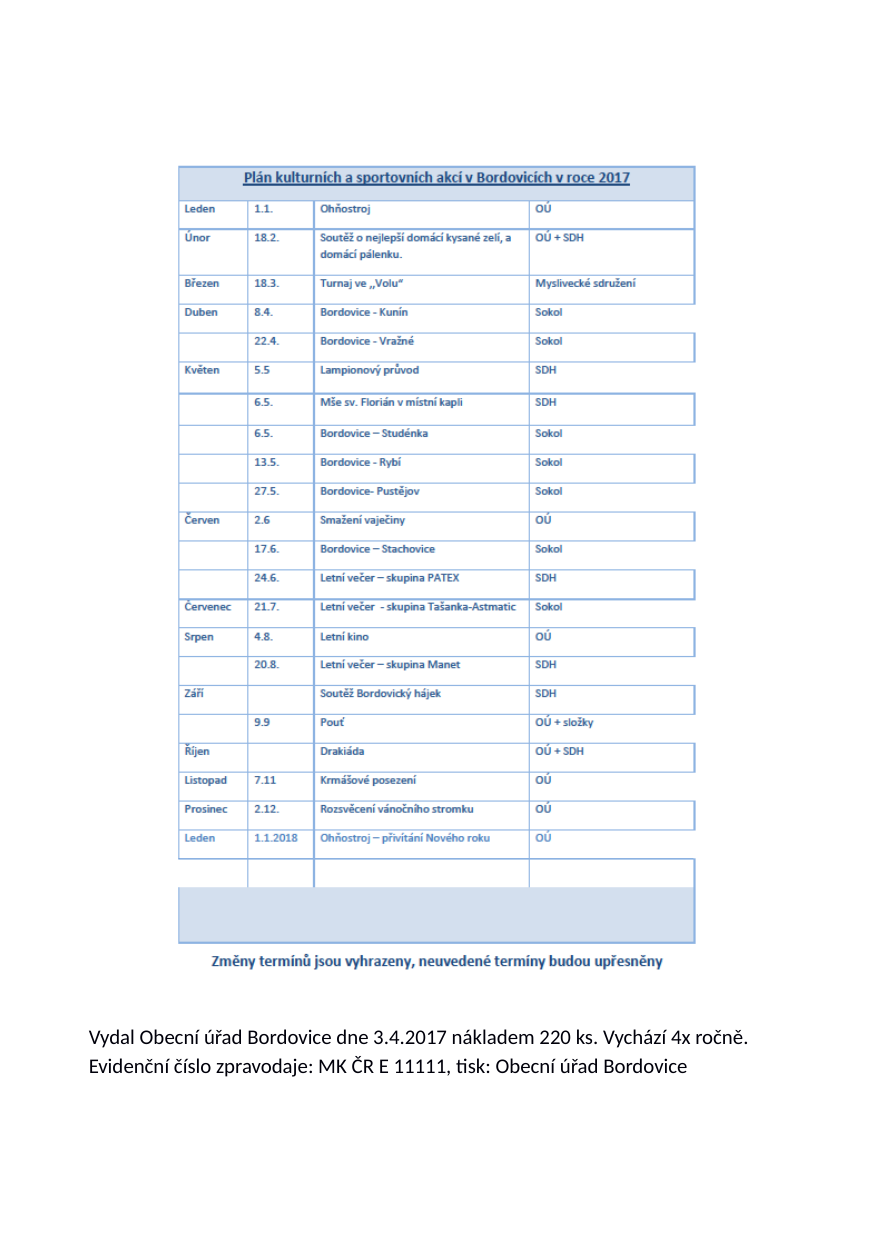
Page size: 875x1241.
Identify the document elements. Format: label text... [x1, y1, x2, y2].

text Vydal Obecní úřad Bordovice dne 3.4.2017 nákladem 220 ks. Vychází 4x ročně. Evidenční číslo zpravodaje: MK ČR E 11111, tisk: Obecní úřad Bordovice [88, 88, 786, 1078]
